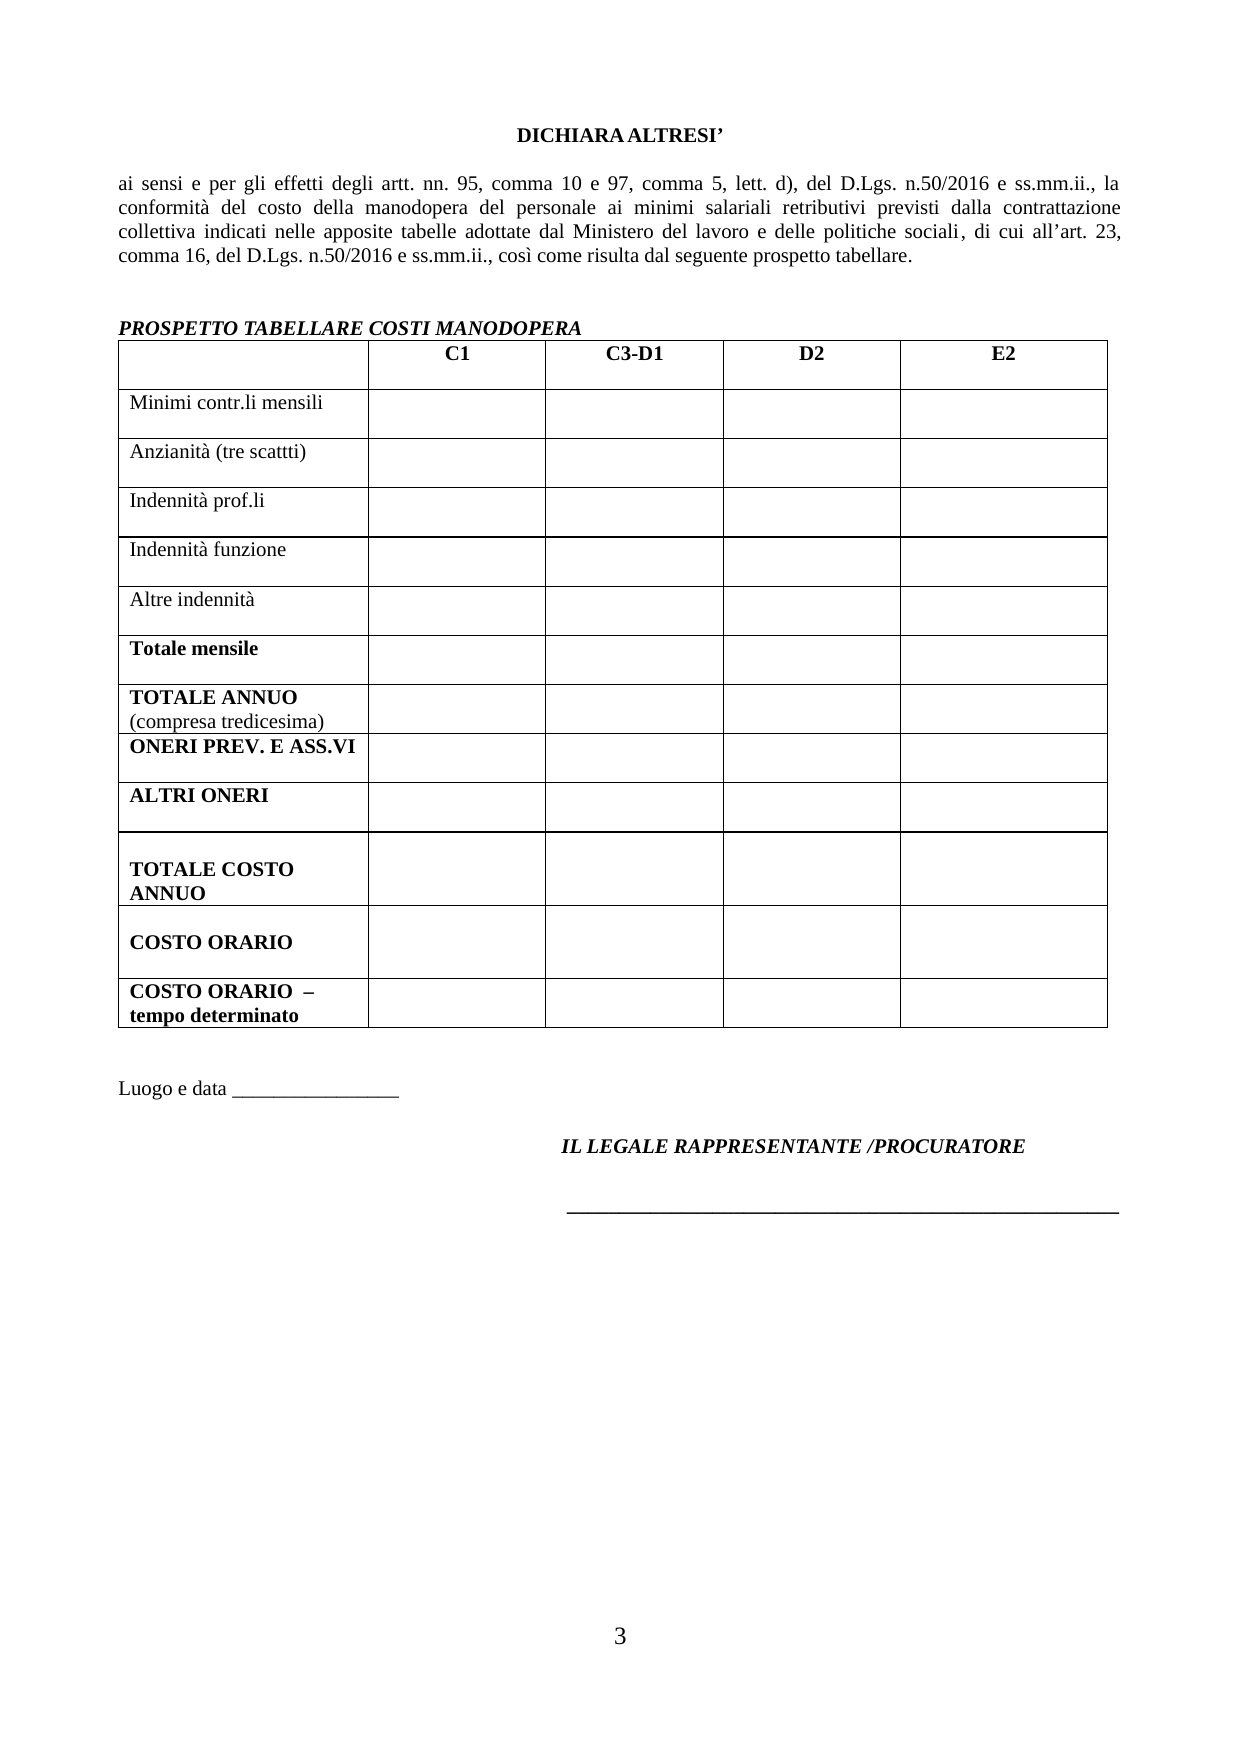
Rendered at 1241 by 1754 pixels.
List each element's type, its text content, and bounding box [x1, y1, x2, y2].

text DICHIARA ALTRESI’ [118, 123, 1122, 147]
table_cell [901, 390, 1107, 438]
table_cell [369, 906, 545, 978]
text IL LEGALE RAPPRESENTANTE /PROCURATORE [561, 1134, 1122, 1158]
table_cell [369, 488, 545, 536]
table_cell Altre indennità [119, 587, 368, 635]
table_cell TOTALE COSTO ANNUO [119, 833, 368, 904]
table_cell [546, 734, 723, 782]
table_cell [369, 833, 545, 904]
table_header C1 [369, 341, 545, 389]
table_cell [901, 734, 1107, 782]
table_header D2 [724, 341, 900, 389]
table_cell TOTALE ANNUO (compresa tredicesima) [119, 685, 368, 733]
table_cell [724, 390, 900, 438]
table_cell [546, 979, 723, 1027]
text _____________________________________________________ [118, 1192, 1122, 1216]
table_cell [546, 390, 723, 438]
table_cell [546, 906, 723, 978]
table_cell [546, 488, 723, 536]
table_cell [546, 439, 723, 487]
table_cell [901, 587, 1107, 635]
table_cell COSTO ORARIO – tempo determinato [119, 979, 368, 1027]
table_cell [901, 979, 1107, 1027]
table_header C3-D1 [546, 341, 723, 389]
table_cell [369, 734, 545, 782]
table_cell [546, 587, 723, 635]
table_cell [724, 488, 900, 536]
table_cell [546, 783, 723, 831]
table_cell [724, 685, 900, 733]
table_cell [369, 783, 545, 831]
table_cell [546, 538, 723, 586]
table_cell [901, 783, 1107, 831]
text ai sensi e per gli effetti degli artt. nn. 95, comma 10 e 97, comma 5, lett. d), del D.Lgs. n.50/2016 e ss.mm.ii., la conformità del costo della manodopera del personale ai minimi salariali retributivi previsti dalla contrattazione collettiva indicati nelle apposite tabelle adottate dal Ministero del lavoro e delle politiche sociali, di cui all’art. 23, comma 16, del D.Lgs. n.50/2016 e ss.mm.ii., così come risulta dal seguente prospetto tabellare. [118, 171, 1122, 267]
table_cell [724, 734, 900, 782]
table_cell [724, 538, 900, 586]
table_cell ALTRI ONERI [119, 783, 368, 831]
table_cell [901, 439, 1107, 487]
table_cell [369, 979, 545, 1027]
table_cell [546, 685, 723, 733]
table_cell Anzianità (tre scattti) [119, 439, 368, 487]
text PROSPETTO TABELLARE COSTI MANODOPERA [118, 316, 1122, 340]
table_cell [369, 538, 545, 586]
table_cell [901, 906, 1107, 978]
table_cell ONERI PREV. E ASS.VI [119, 734, 368, 782]
table_cell COSTO ORARIO [119, 906, 368, 978]
table_cell [901, 488, 1107, 536]
table_cell [724, 906, 900, 978]
table_cell [901, 833, 1107, 904]
table_cell Minimi contr.li mensili [119, 390, 368, 438]
table_cell Indennità prof.li [119, 488, 368, 536]
table_cell [901, 685, 1107, 733]
table_cell [724, 979, 900, 1027]
table_header [119, 341, 368, 389]
table_cell [724, 783, 900, 831]
table_cell [546, 833, 723, 904]
table_cell [724, 439, 900, 487]
table_cell [369, 636, 545, 684]
table_header E2 [901, 341, 1107, 389]
table_cell [369, 439, 545, 487]
table_cell Indennità funzione [119, 538, 368, 586]
table_cell Totale mensile [119, 636, 368, 684]
table_cell [901, 636, 1107, 684]
text Luogo e data ________________ [118, 1076, 1122, 1100]
table_cell [901, 538, 1107, 586]
table_cell [369, 390, 545, 438]
table_cell [369, 685, 545, 733]
table_cell [724, 587, 900, 635]
table_cell [724, 833, 900, 904]
table_cell [724, 636, 900, 684]
table_cell [369, 587, 545, 635]
table_cell [546, 636, 723, 684]
